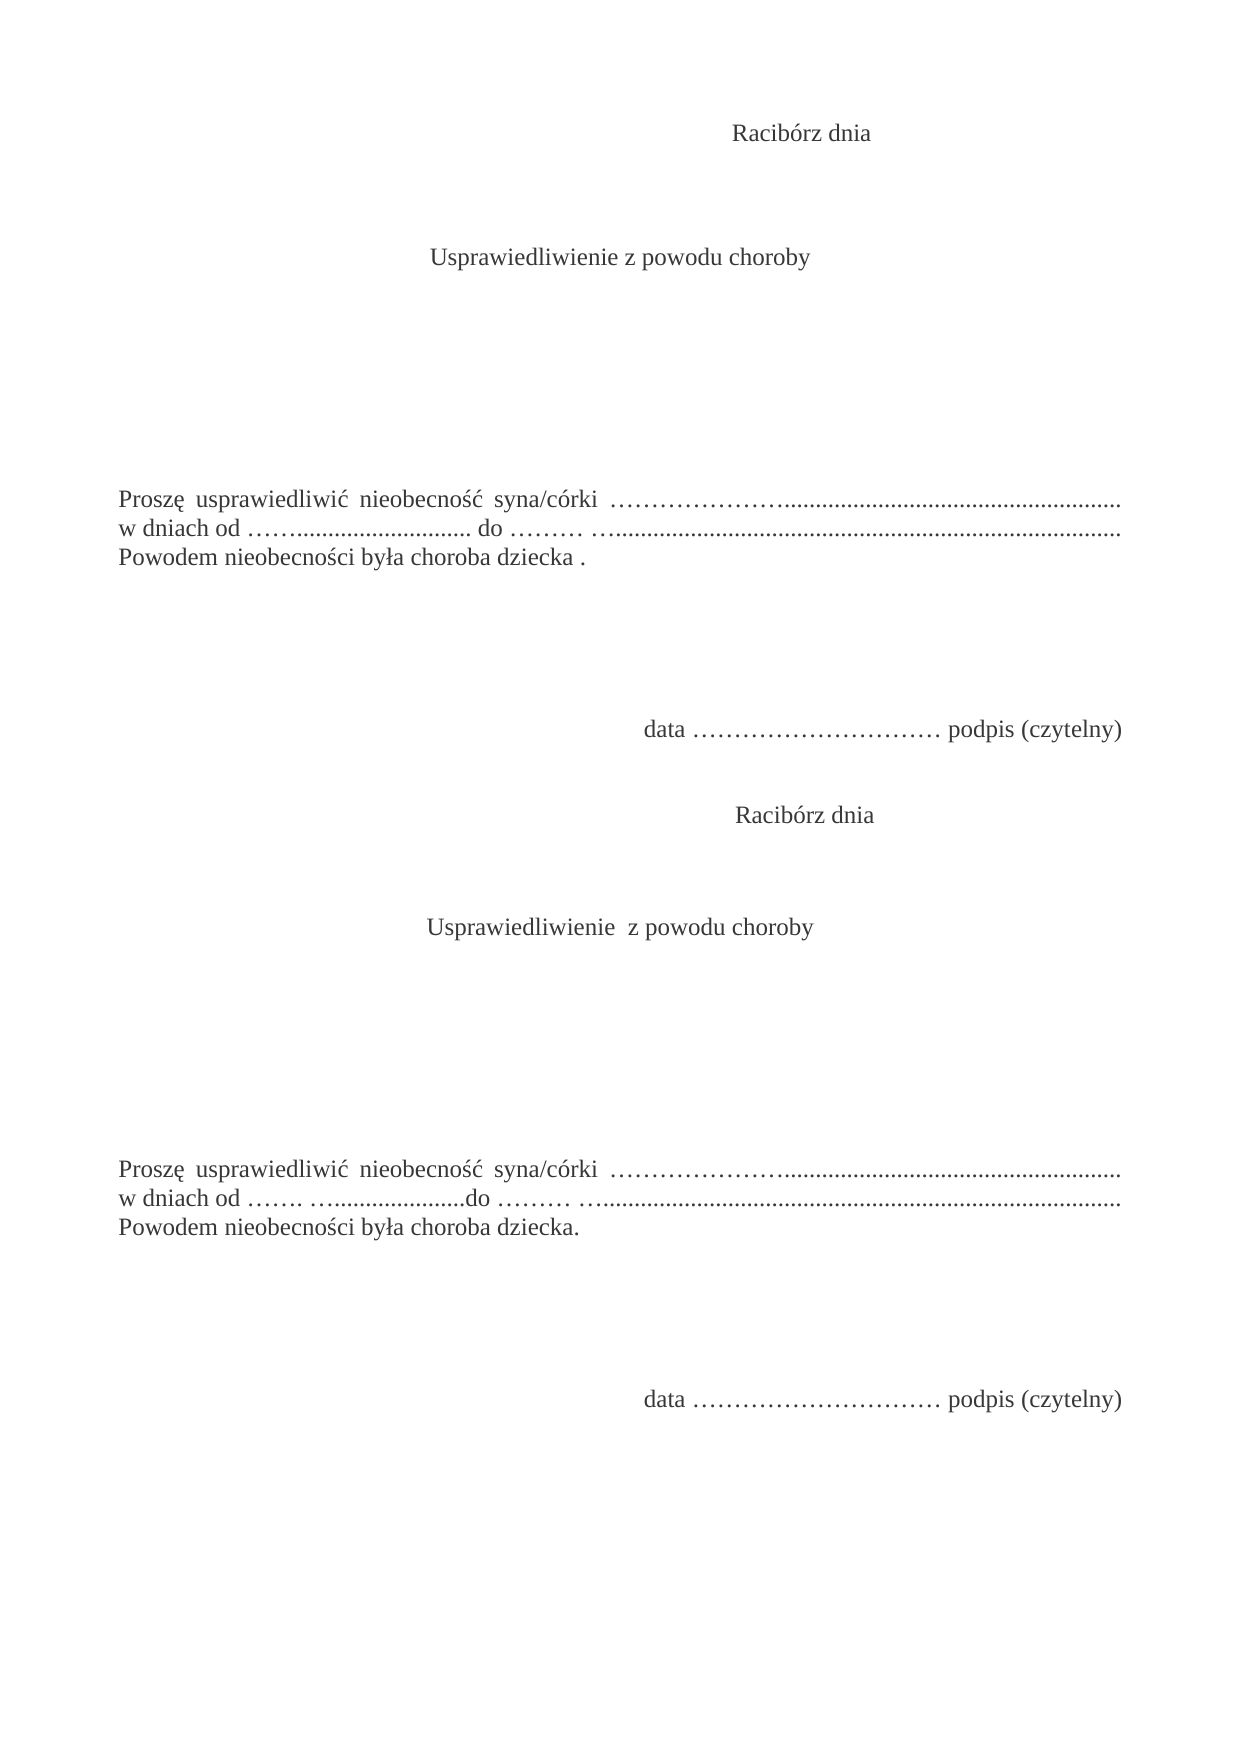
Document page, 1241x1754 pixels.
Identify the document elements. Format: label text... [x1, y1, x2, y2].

text data ………………………… podpis (czytelny) [118, 1384, 1122, 1413]
text Usprawiedliwienie z powodu choroby [118, 242, 1122, 271]
text Proszę usprawiedliwić nieobecność syna/córki …………………...................................................... w dniach od ……. ….....................do ……… …................................................................................... [118, 1154, 1122, 1212]
text Usprawiedliwienie z powodu choroby [118, 912, 1122, 941]
text Racibórz dnia [118, 118, 1122, 147]
text Racibórz dnia [118, 801, 1122, 829]
text data ………………………… podpis (czytelny) [118, 714, 1122, 743]
text Powodem nieobecności była choroba dziecka. [118, 1212, 1122, 1241]
text Proszę usprawiedliwić nieobecność syna/córki …………………...................................................... w dniach od ……............................ do ……… …................................................................................. [118, 484, 1122, 542]
text Powodem nieobecności była choroba dziecka . [118, 542, 1122, 571]
